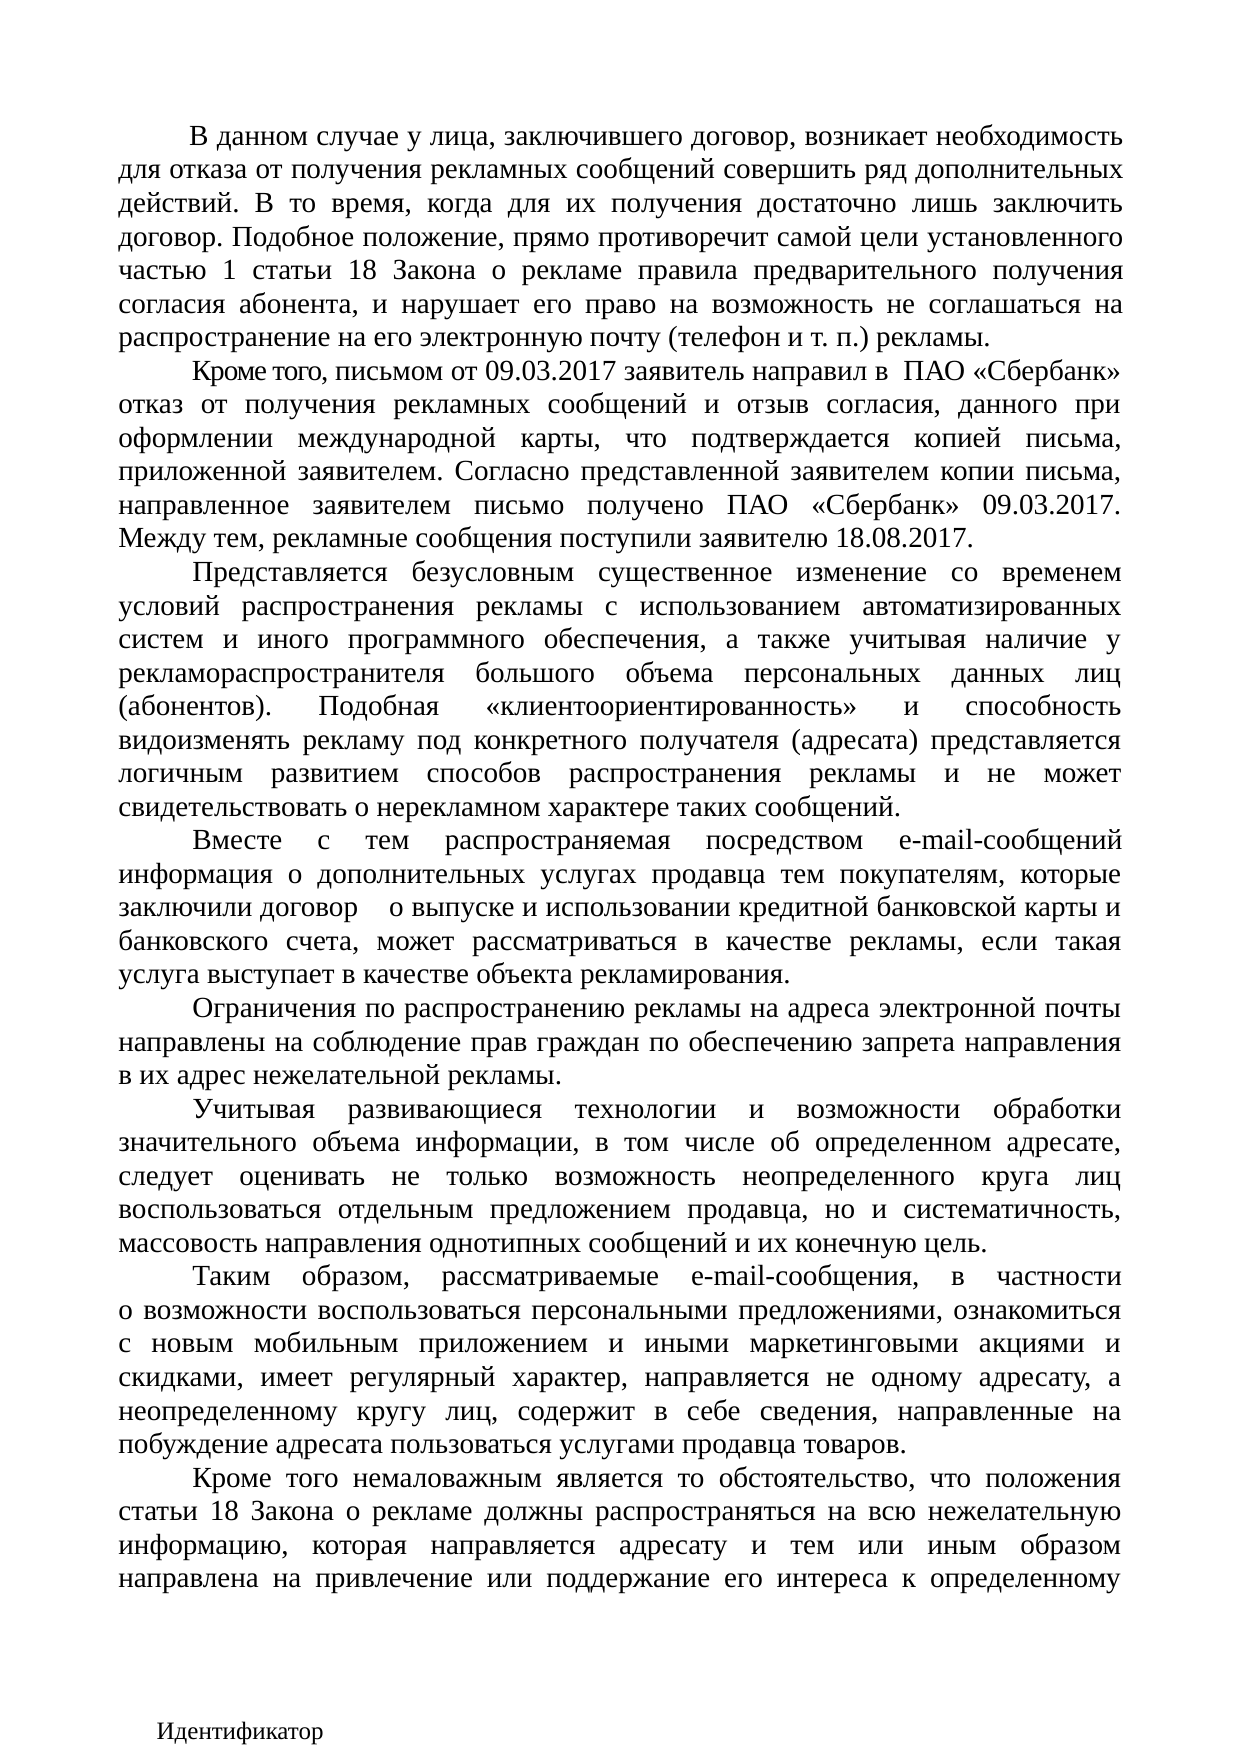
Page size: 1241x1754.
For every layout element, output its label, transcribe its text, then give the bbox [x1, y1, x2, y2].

text Кроме того, письмом от 09.03.2017 заявитель направил в ПАО «Сбербанк» отказ от получения рекламных сообщений и отзыв согласия, данного при оформлении международной карты, что подтверждается копией письма, приложенной заявителем. Согласно представленной заявителем копии письма, направленное заявителем письмо получено ПАО «Сбербанк» 09.03.2017. Между тем, рекламные сообщения поступили заявителю 18.08.2017. [118, 353, 1122, 554]
text Кроме того немаловажным является то обстоятельство, что положения статьи 18 Закона о рекламе должны распространяться на всю нежелательную информацию, которая направляется адресату и тем или иным образом направлена на привлечение или поддержание его интереса к определенному [118, 1460, 1122, 1594]
text Ограничения по распространению рекламы на адреса электронной почты направлены на соблюдение прав граждан по обеспечению запрета направления в их адрес нежелательной рекламы. [118, 990, 1122, 1091]
text В данном случае у лица, заключившего договор, возникает необходимость для отказа от получения рекламных сообщений совершить ряд дополнительных действий. В то время, когда для их получения достаточно лишь заключить договор. Подобное положение, прямо противоречит самой цели установленного частью 1 статьи 18 Закона о рекламе правила предварительного получения согласия абонента, и нарушает его право на возможность не соглашаться на распространение на его электронную почту (телефон и т. п.) рекламы. [118, 118, 1124, 353]
text Вместе с тем распространяемая посредством e-mail-сообщений информация о дополнительных услугах продавца тем покупателям, которые заключили договор о выпуске и использовании кредитной банковской карты и банковского счета, может рассматриваться в качестве рекламы, если такая услуга выступает в качестве объекта рекламирования. [118, 822, 1122, 990]
text Представляется безусловным существенное изменение со временем условий распространения рекламы с использованием автоматизированных систем и иного программного обеспечения, а также учитывая наличие у рекламораспространителя большого объема персональных данных лиц (абонентов). Подобная «клиентоориентированность» и способность видоизменять рекламу под конкретного получателя (адресата) представляется логичным развитием способов распространения рекламы и не может свидетельствовать о нерекламном характере таких сообщений. [118, 554, 1122, 822]
text Учитывая развивающиеся технологии и возможности обработки значительного объема информации, в том числе об определенном адресате, следует оценивать не только возможность неопределенного круга лиц воспользоваться отдельным предложением продавца, но и систематичность, массовость направления однотипных сообщений и их конечную цель. [118, 1091, 1122, 1258]
text Таким образом, рассматриваемые e-mail-сообщения, в частности о возможности воспользоваться персональными предложениями, ознакомиться с новым мобильным приложением и иными маркетинговыми акциями и скидками, имеет регулярный характер, направляется не одному адресату, а неопределенному кругу лиц, содержит в себе сведения, направленные на побуждение адресата пользоваться услугами продавца товаров. [118, 1258, 1122, 1460]
